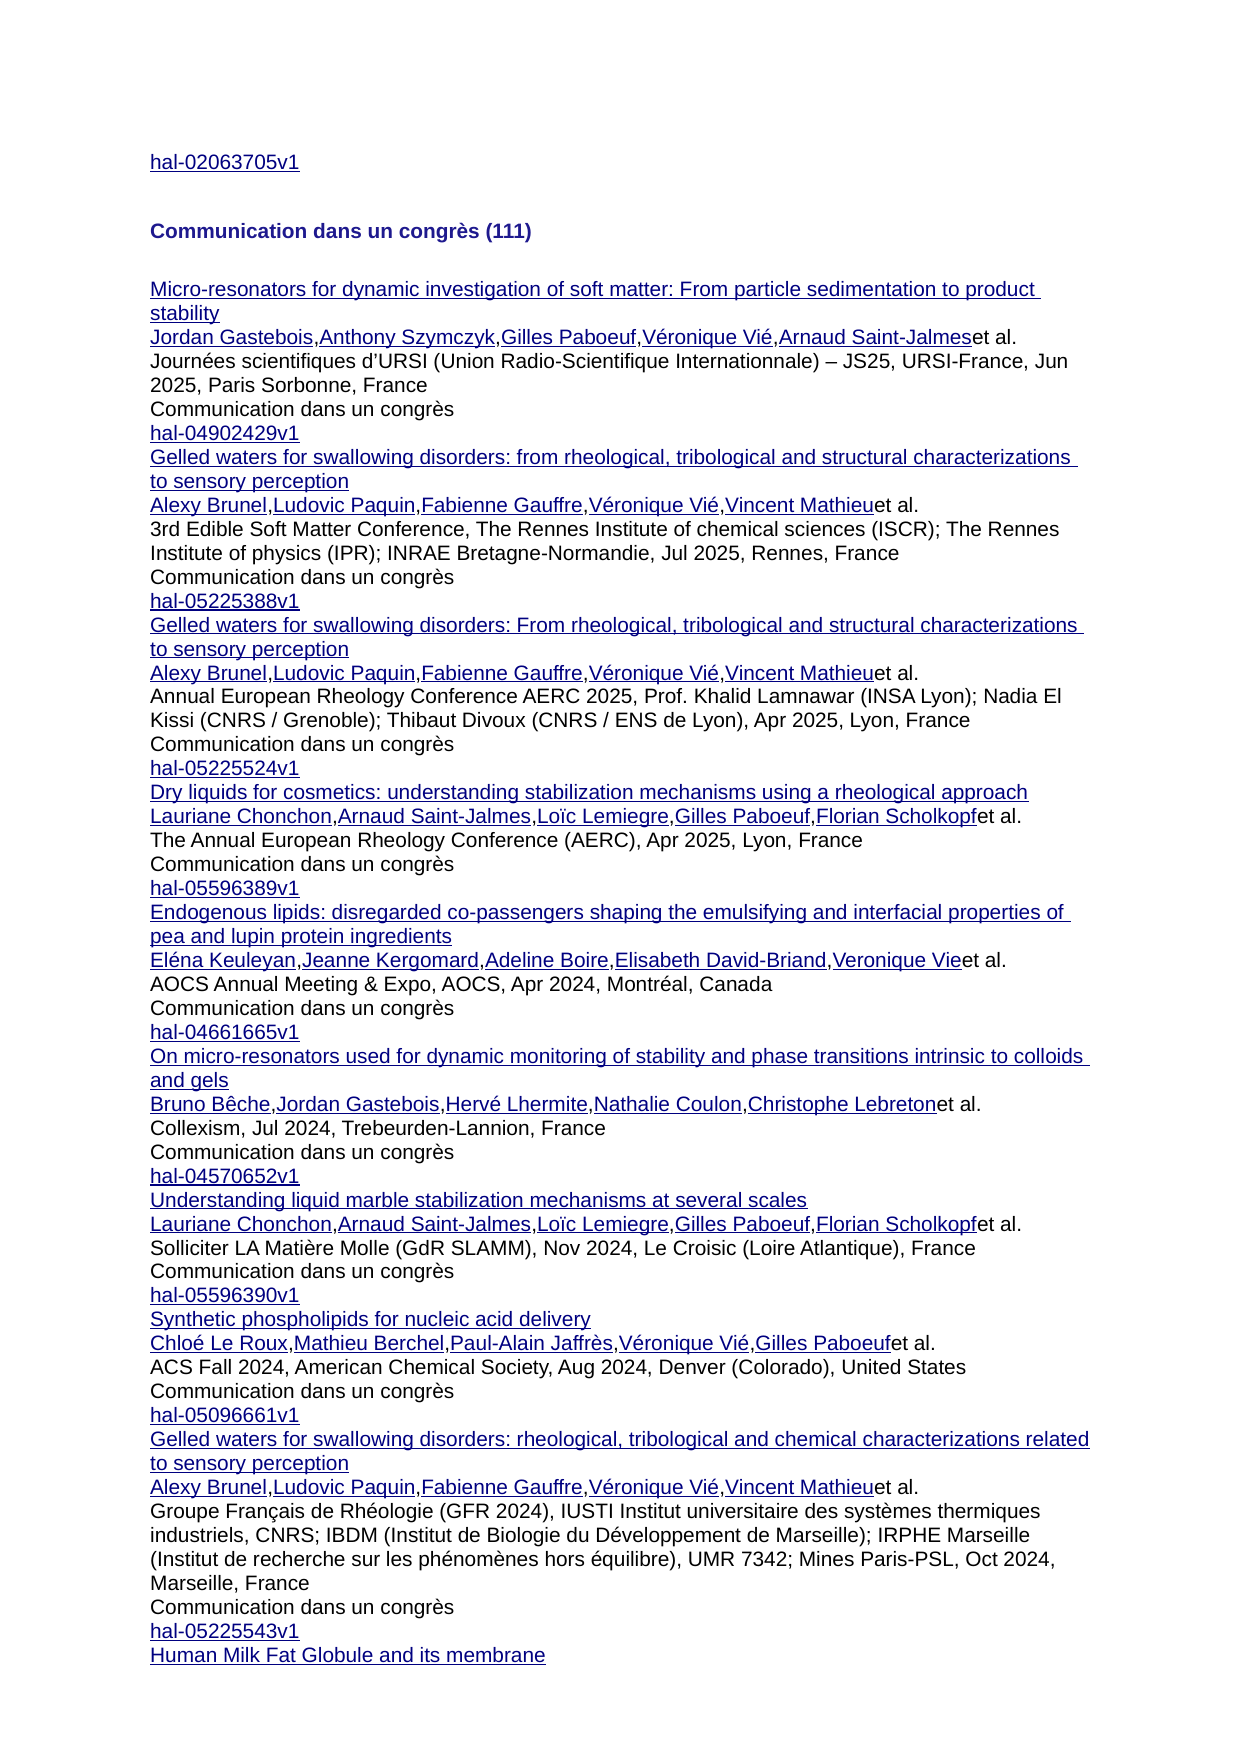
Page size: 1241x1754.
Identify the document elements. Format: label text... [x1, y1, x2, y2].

table_cell Gelled waters for swallowing disorders: From rheological, tribological and structural characterizations to sensory perception Alexy Brunel,Ludovic Paquin,Fabienne Gauffre,Véronique Vié,Vincent Mathieuet al. Annual European Rheology Conference AERC 2025, Prof. Khalid Lamnawar (INSA Lyon); Nadia El Kissi (CNRS / Grenoble); Thibaut Divoux (CNRS / ENS de Lyon), Apr 2025, Lyon, France Communication dans un congrès hal-05225524v1 [150, 613, 1090, 780]
subtitle Communication dans un congrès (111) [150, 219, 1090, 243]
table_cell On micro-resonators used for dynamic monitoring of stability and phase transitions intrinsic to colloids [150, 1044, 1090, 1065]
table_cell Gelled waters for swallowing disorders: rheological, tribological and chemical characterizations related [150, 1427, 1090, 1448]
table_cell to sensory perception Alexy Brunel,Ludovic Paquin,Fabienne Gauffre,Véronique Vié,Vincent Mathieuet al. Groupe Français de Rhéologie (GFR 2024), IUSTI Institut universitaire des systèmes thermiques industriels, CNRS; IBDM (Institut de Biologie du Développement de Marseille); IRPHE Marseille (Institut de recherche sur les phénomènes hors équilibre), UMR 7342; Mines Paris-PSL, Oct 2024, Marseille, France Communication dans un congrès hal-05225543v1 [150, 1449, 1090, 1643]
table_header Micro-resonators for dynamic investigation of soft matter: From particle sedimentation to product stability Jordan Gastebois,Anthony Szymczyk,Gilles Paboeuf,Véronique Vié,Arnaud Saint-Jalmeset al. Journées scientifiques d’URSI (Union Radio-Scientifique Internationnale) – JS25, URSI-France, Jun 2025, Paris Sorbonne, France Communication dans un congrès hal-04902429v1 [150, 277, 1090, 445]
table_cell Understanding liquid marble stabilization mechanisms at several scales Lauriane Chonchon,Arnaud Saint-Jalmes,Loïc Lemiegre,Gilles Paboeuf,Florian Scholkopfet al. Solliciter LA Matière Molle (GdR SLAMM), Nov 2024, Le Croisic (Loire Atlantique), France Communication dans un congrès hal-05596390v1 [150, 1188, 1090, 1307]
table_cell Dry liquids for cosmetics: understanding stabilization mechanisms using a rheological approach Lauriane Chonchon,Arnaud Saint-Jalmes,Loïc Lemiegre,Gilles Paboeuf,Florian Scholkopfet al. The Annual European Rheology Conference (AERC), Apr 2025, Lyon, France Communication dans un congrès hal-05596389v1 [150, 780, 1090, 900]
table_cell Endogenous lipids: disregarded co-passengers shaping the emulsifying and interfacial properties of pea and lupin protein ingredients Eléna Keuleyan,Jeanne Kergomard,Adeline Boire,Elisabeth David-Briand,Veronique Vieet al. AOCS Annual Meeting & Expo, AOCS, Apr 2024, Montréal, Canada Communication dans un congrès hal-04661665v1 [150, 900, 1090, 1044]
table_cell hal-02063705v1 [150, 150, 1090, 174]
table_cell Human Milk Fat Globule and its membrane [150, 1643, 1090, 1667]
table_cell and gels Bruno Bêche,Jordan Gastebois,Hervé Lhermite,Nathalie Coulon,Christophe Lebretonet al. Collexism, Jul 2024, Trebeurden-Lannion, France Communication dans un congrès hal-04570652v1 [150, 1066, 1090, 1187]
table_cell Gelled waters for swallowing disorders: from rheological, tribological and structural characterizations to sensory perception Alexy Brunel,Ludovic Paquin,Fabienne Gauffre,Véronique Vié,Vincent Mathieuet al. 3rd Edible Soft Matter Conference, The Rennes Institute of chemical sciences (ISCR); The Rennes Institute of physics (IPR); INRAE Bretagne-Normandie, Jul 2025, Rennes, France Communication dans un congrès hal-05225388v1 [150, 445, 1090, 612]
table_cell Synthetic phospholipids for nucleic acid delivery Chloé Le Roux,Mathieu Berchel,Paul-Alain Jaffrès,Véronique Vié,Gilles Paboeufet al. ACS Fall 2024, American Chemical Society, Aug 2024, Denver (Colorado), United States Communication dans un congrès hal-05096661v1 [150, 1307, 1090, 1427]
